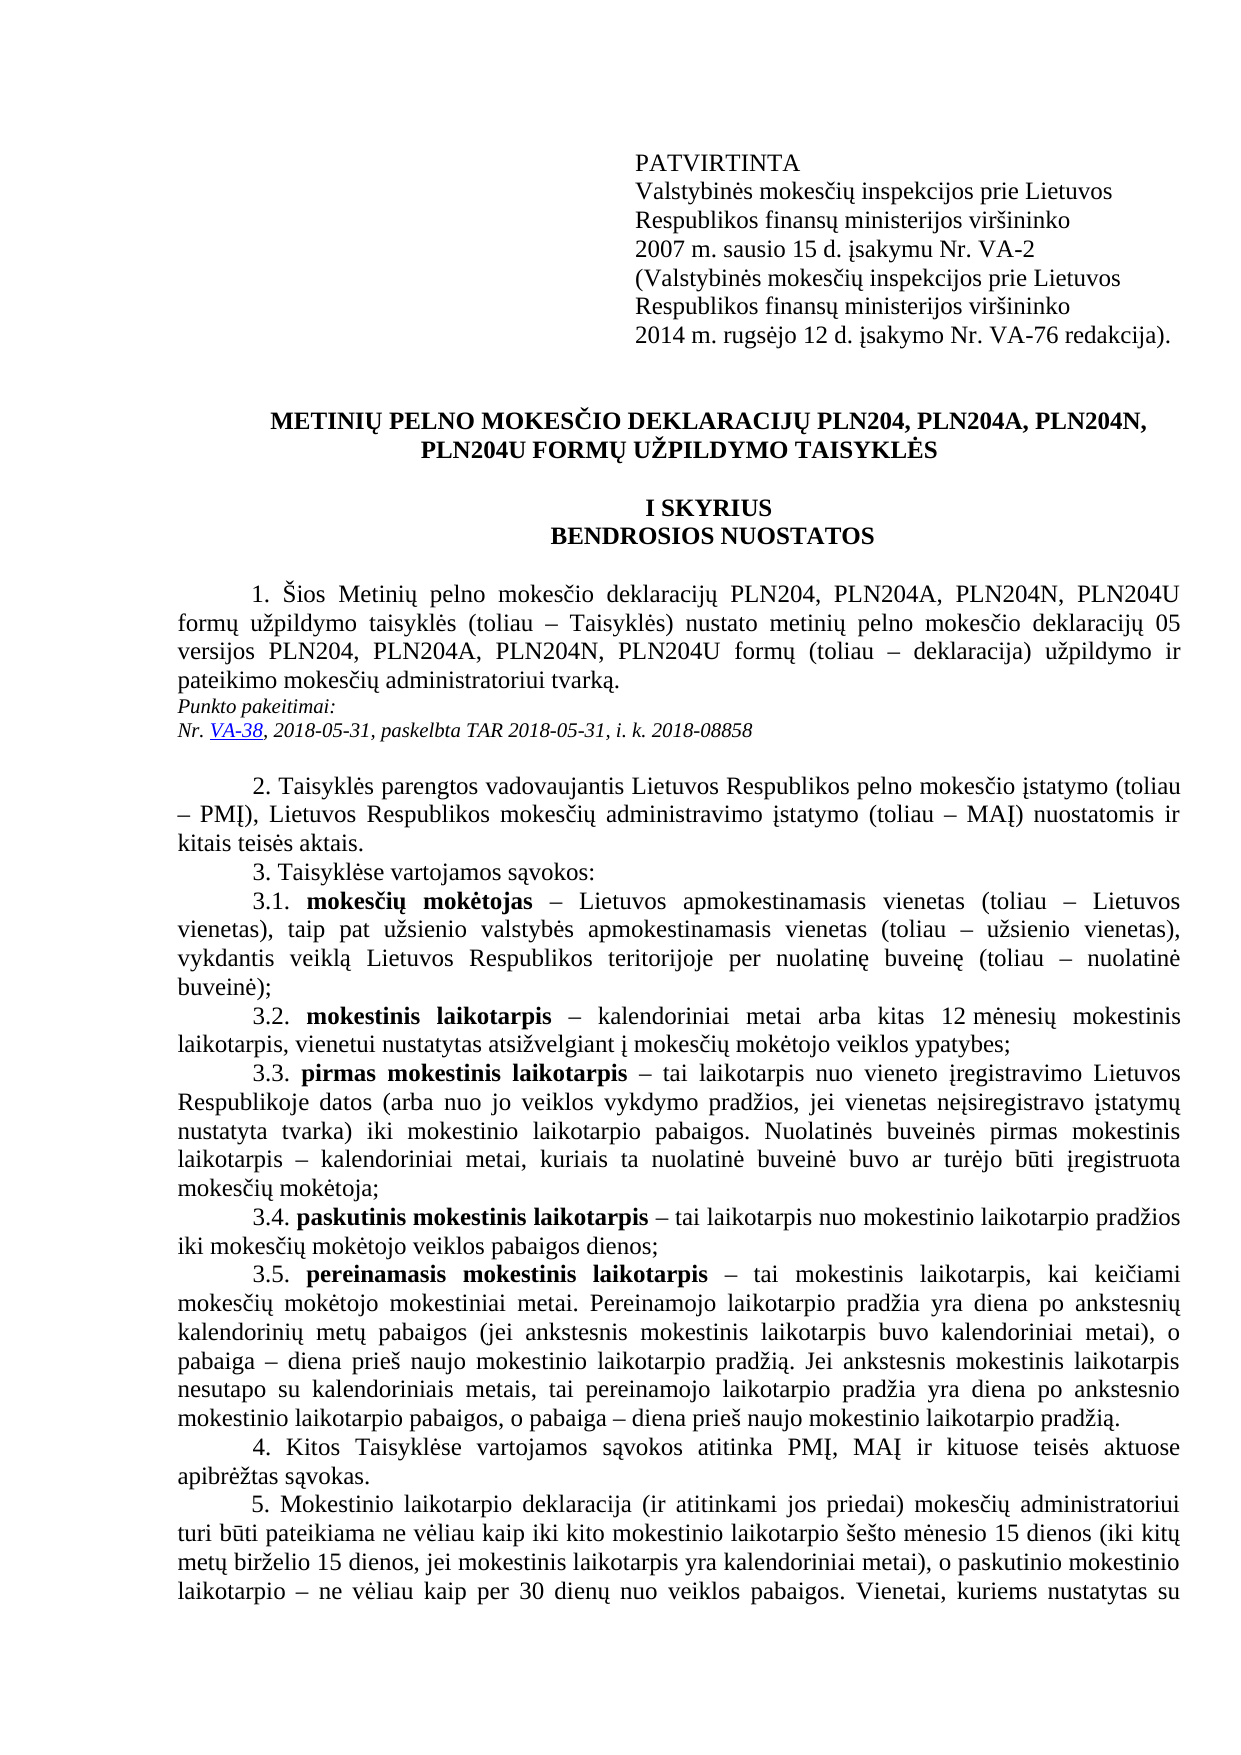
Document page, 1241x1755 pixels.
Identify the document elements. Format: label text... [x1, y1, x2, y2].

text 4. Kitos Taisyklėse vartojamos sąvokos atitinka PMĮ, MAĮ ir kituose teisės aktuose apibrėžtas sąvokas. [177, 1432, 1181, 1489]
text Punkto pakeitimai: [177, 694, 1181, 718]
text 5. Mokestinio laikotarpio deklaracija (ir atitinkami jos priedai) mokesčių administratoriui turi būti pateikiama ne vėliau kaip iki kito mokestinio laikotarpio šešto mėnesio 15 dienos (iki kitų metų birželio 15 dienos, jei mokestinis laikotarpis yra kalendoriniai metai), o paskutinio mokestinio laikotarpio – ne vėliau kaip per 30 dienų nuo veiklos pabaigos. Vienetai, kuriems nustatytas su [177, 1489, 1181, 1604]
text METINIŲ PELNO MOKESČIO DEKLARACIJŲ PLN204, PLN204A, PLN204N, PLN204U formų UŽPILDYMO TAISYKLĖS [177, 406, 1181, 464]
text BENDROSIOS NUOSTATOS [177, 521, 1181, 550]
text 3.2. mokestinis laikotarpis – kalendoriniai metai arba kitas 12 mėnesių mokestinis laikotarpis, vienetui nustatytas atsižvelgiant į mokesčių mokėtojo veiklos ypatybes; [177, 1001, 1181, 1058]
text Valstybinės mokesčių inspekcijos prie Lietuvos [177, 176, 1181, 205]
text 3.3. pirmas mokestinis laikotarpis – tai laikotarpis nuo vieneto įregistravimo Lietuvos Respublikoje datos (arba nuo jo veiklos vykdymo pradžios, jei vienetas neįsiregistravo įstatymų nustatyta tvarka) iki mokestinio laikotarpio pabaigos. Nuolatinės buveinės pirmas mokestinis laikotarpis – kalendoriniai metai, kuriais ta nuolatinė buveinė buvo ar turėjo būti įregistruota mokesčių mokėtoja; [177, 1058, 1181, 1202]
text Nr. VA-38, 2018-05-31, paskelbta TAR 2018-05-31, i. k. 2018-08858 [177, 718, 1181, 742]
text Respublikos finansų ministerijos viršininko [177, 205, 1181, 234]
text 3. Taisyklėse vartojamos sąvokos: [177, 857, 1181, 886]
text 3.4. paskutinis mokestinis laikotarpis – tai laikotarpis nuo mokestinio laikotarpio pradžios iki mokesčių mokėtojo veiklos pabaigos dienos; [177, 1202, 1181, 1259]
text (Valstybinės mokesčių inspekcijos prie Lietuvos [177, 263, 1181, 291]
text 1. Šios Metinių pelno mokesčio deklaracijų PLN204, PLN204A, PLN204N, PLN204U formų užpildymo taisyklės (toliau – Taisyklės) nustato metinių pelno mokesčio deklaracijų 05 versijos PLN204, PLN204A, PLN204N, PLN204U formų (toliau – deklaracija) užpildymo ir pateikimo mokesčių administratoriui tvarką. [177, 579, 1181, 694]
text 2. Taisyklės parengtos vadovaujantis Lietuvos Respublikos pelno mokesčio įstatymo (toliau – PMĮ), Lietuvos Respublikos mokesčių administravimo įstatymo (toliau – MAĮ) nuostatomis ir kitais teisės aktais. [177, 771, 1181, 857]
text I SKYRIUS [177, 493, 1181, 521]
text 3.1. mokesčių mokėtojas – Lietuvos apmokestinamasis vienetas (toliau – Lietuvos vienetas), taip pat užsienio valstybės apmokestinamasis vienetas (toliau – užsienio vienetas), vykdantis veiklą Lietuvos Respublikos teritorijoje per nuolatinę buveinę (toliau – nuolatinė buveinė); [177, 886, 1181, 1001]
text Respublikos finansų ministerijos viršininko [177, 291, 1181, 320]
text 3.5. pereinamasis mokestinis laikotarpis – tai mokestinis laikotarpis, kai keičiami mokesčių mokėtojo mokestiniai metai. Pereinamojo laikotarpio pradžia yra diena po ankstesnių kalendorinių metų pabaigos (jei ankstesnis mokestinis laikotarpis buvo kalendoriniai metai), o pabaiga – diena prieš naujo mokestinio laikotarpio pradžią. Jei ankstesnis mokestinis laikotarpis nesutapo su kalendoriniais metais, tai pereinamojo laikotarpio pradžia yra diena po ankstesnio mokestinio laikotarpio pabaigos, o pabaiga – diena prieš naujo mokestinio laikotarpio pradžią. [177, 1259, 1181, 1432]
text 2007 m. sausio 15 d. įsakymu Nr. VA-2 [177, 234, 1181, 263]
text 2014 m. rugsėjo 12 d. įsakymo Nr. VA-76 redakcija). [177, 320, 1181, 349]
text PATVIRTINTA [177, 148, 1181, 176]
